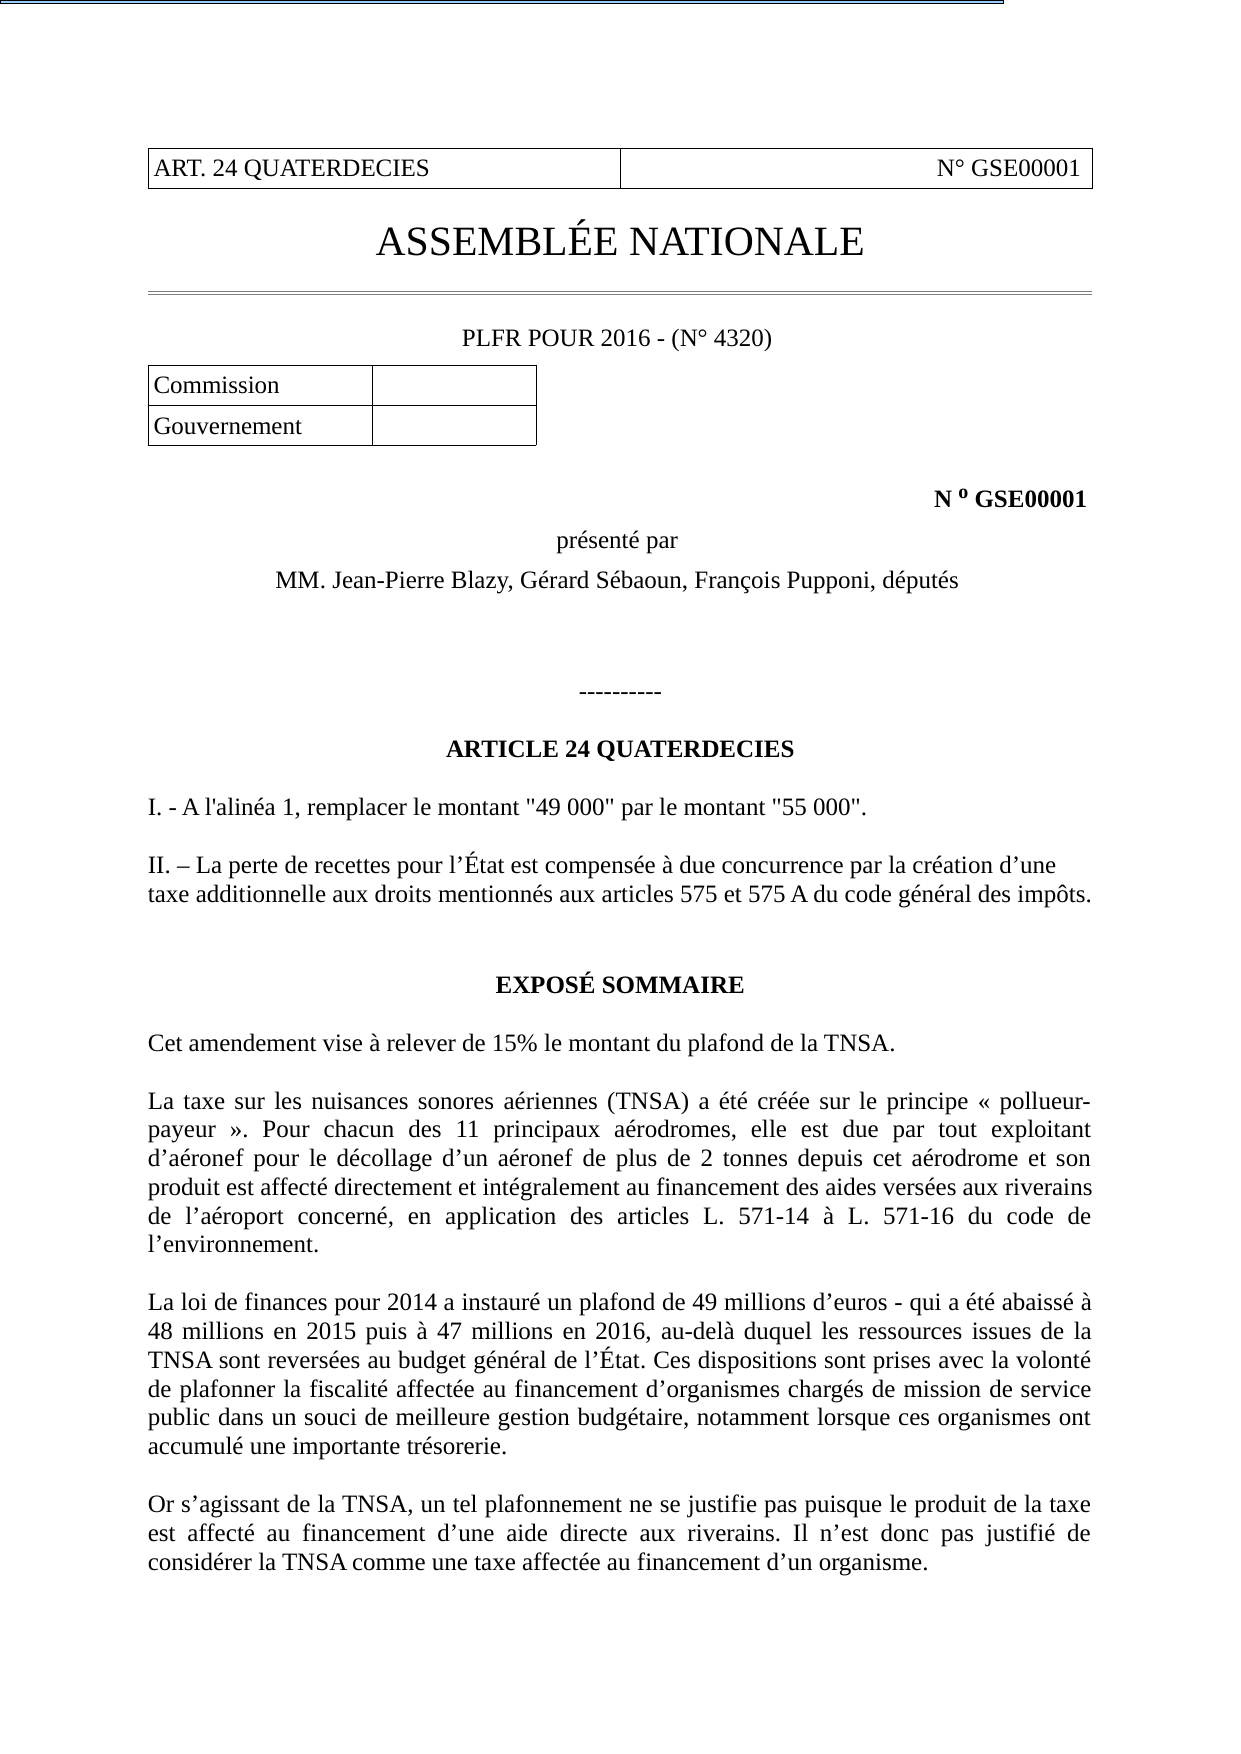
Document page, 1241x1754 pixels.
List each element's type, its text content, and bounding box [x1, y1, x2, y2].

table_header [373, 366, 536, 405]
table_cell Gouvernement [149, 406, 372, 445]
table_header N o GSE00001 [916, 474, 1092, 519]
table_header AMENDEMENT [148, 474, 916, 519]
text EXPOSÉ SOMMAIRE [148, 970, 1092, 999]
text Cet amendement vise à relever de 15% le montant du plafond de la TNSA. [148, 1028, 1092, 1057]
text Or s’agissant de la TNSA, un tel plafonnement ne se justifie pas puisque le produit de la taxe est affecté au financement d’une aide directe aux riverains. Il n’est donc pas justifié de considérer la TNSA comme une taxe affectée au financement d’un organisme. [148, 1489, 1092, 1575]
table_header présenté par [148, 519, 1092, 559]
text I. - A l'alinéa 1, remplacer le montant "49 000" par le montant "55 000". [148, 792, 1092, 821]
table_header N° GSE00001 [621, 149, 1092, 188]
text II. – La perte de recettes pour l’État est compensée à due concurrence par la création d’une taxe additionnelle aux droits mentionnés aux articles 575 et 575 A du code général des impôts. [148, 850, 1092, 907]
table_header PLFR POUR 2016 - (N° 4320) [148, 295, 1092, 474]
table_cell MM. Jean-Pierre Blazy, Gérard Sébaoun, François Pupponi, députés [148, 559, 1092, 599]
table_header [148, 599, 1092, 628]
text La loi de finances pour 2014 a instauré un plafond de 49 millions d’euros - qui a été abaissé à 48 millions en 2015 puis à 47 millions en 2016, au-delà duquel les ressources issues de la TNSA sont reversées au budget général de l’État. Ces dispositions sont prises avec la volonté de plafonner la fiscalité affectée au financement d’organismes chargés de mission de service public dans un souci de meilleure gestion budgétaire, notamment lorsque ces organismes ont accumulé une importante trésorerie. [148, 1287, 1092, 1460]
table_cell [373, 406, 536, 445]
table_header Commission [149, 366, 372, 405]
table_header ASSEMBLÉE NATIONALE [148, 217, 1092, 291]
text La taxe sur les nuisances sonores aériennes (TNSA) a été créée sur le principe « pollueur-payeur ». Pour chacun des 11 principaux aérodromes, elle est due par tout exploitant d’aéronef pour le décollage d’un aéronef de plus de 2 tonnes depuis cet aérodrome et son produit est affecté directement et intégralement au financement des aides versées aux riverains de l’aéroport concerné, en application des articles L. 571-14 à L. 571-16 du code de l’environnement. [148, 1086, 1092, 1258]
table_header ART. 24 QUATERDECIES [149, 149, 620, 188]
text ARTICLE 24 QUATERDECIES [148, 734, 1092, 763]
text ---------- [148, 676, 1092, 705]
